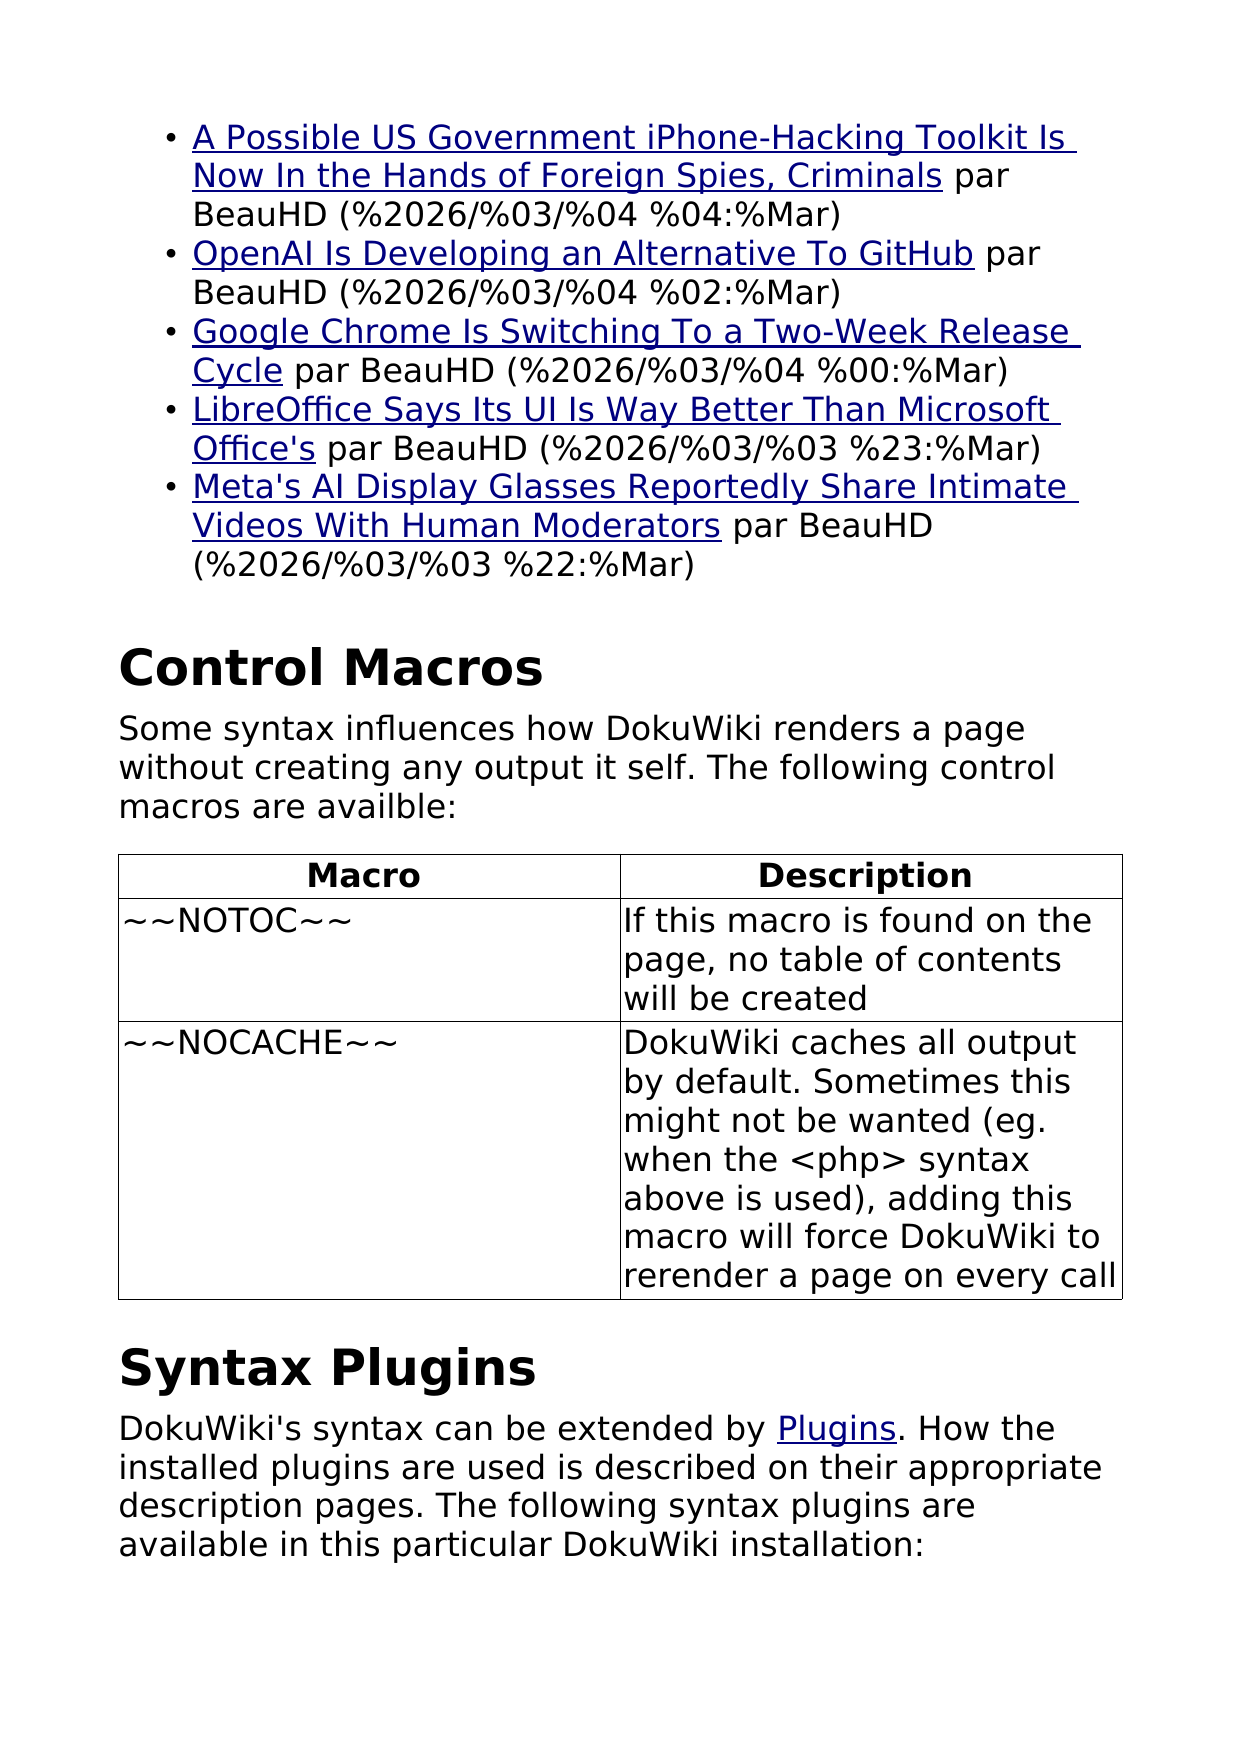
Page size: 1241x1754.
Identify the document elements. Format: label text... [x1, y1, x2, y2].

table_header Description [621, 855, 1122, 898]
subtitle Control Macros [118, 639, 1122, 697]
list A Possible US Government iPhone-Hacking Toolkit Is Now In the Hands of Foreign Spies, Criminals par BeauHD (%2026/%03/%04 %04:%Mar) [177, 118, 1122, 235]
text [118, 1577, 1122, 1616]
table_cell If this macro is found on the page, no table of contents will be created [621, 899, 1122, 1021]
list Meta's AI Display Glasses Reportedly Share Intimate Videos With Human Moderators par BeauHD (%2026/%03/%03 %22:%Mar) [177, 468, 1122, 584]
table_cell ~~NOTOC~~ [119, 899, 620, 1021]
table_cell DokuWiki caches all output by default. Sometimes this might not be wanted (eg. when the <php> syntax above is used), adding this macro will force DokuWiki to rerender a page on every call [621, 1022, 1122, 1299]
table_header Macro [119, 855, 620, 898]
list LibreOffice Says Its UI Is Way Better Than Microsoft Office's par BeauHD (%2026/%03/%03 %23:%Mar) [177, 390, 1122, 468]
text DokuWiki's syntax can be extended by Plugins. How the installed plugins are used is described on their appropriate description pages. The following syntax plugins are available in this particular DokuWiki installation: [118, 1409, 1122, 1565]
list Google Chrome Is Switching To a Two-Week Release Cycle par BeauHD (%2026/%03/%04 %00:%Mar) [177, 312, 1122, 390]
text Some syntax influences how DokuWiki renders a page without creating any output it self. The following control macros are availble: [118, 709, 1122, 826]
subtitle Syntax Plugins [118, 1338, 1122, 1397]
list OpenAI Is Developing an Alternative To GitHub par BeauHD (%2026/%03/%04 %02:%Mar) [177, 235, 1122, 312]
table_cell ~~NOCACHE~~ [119, 1022, 620, 1299]
